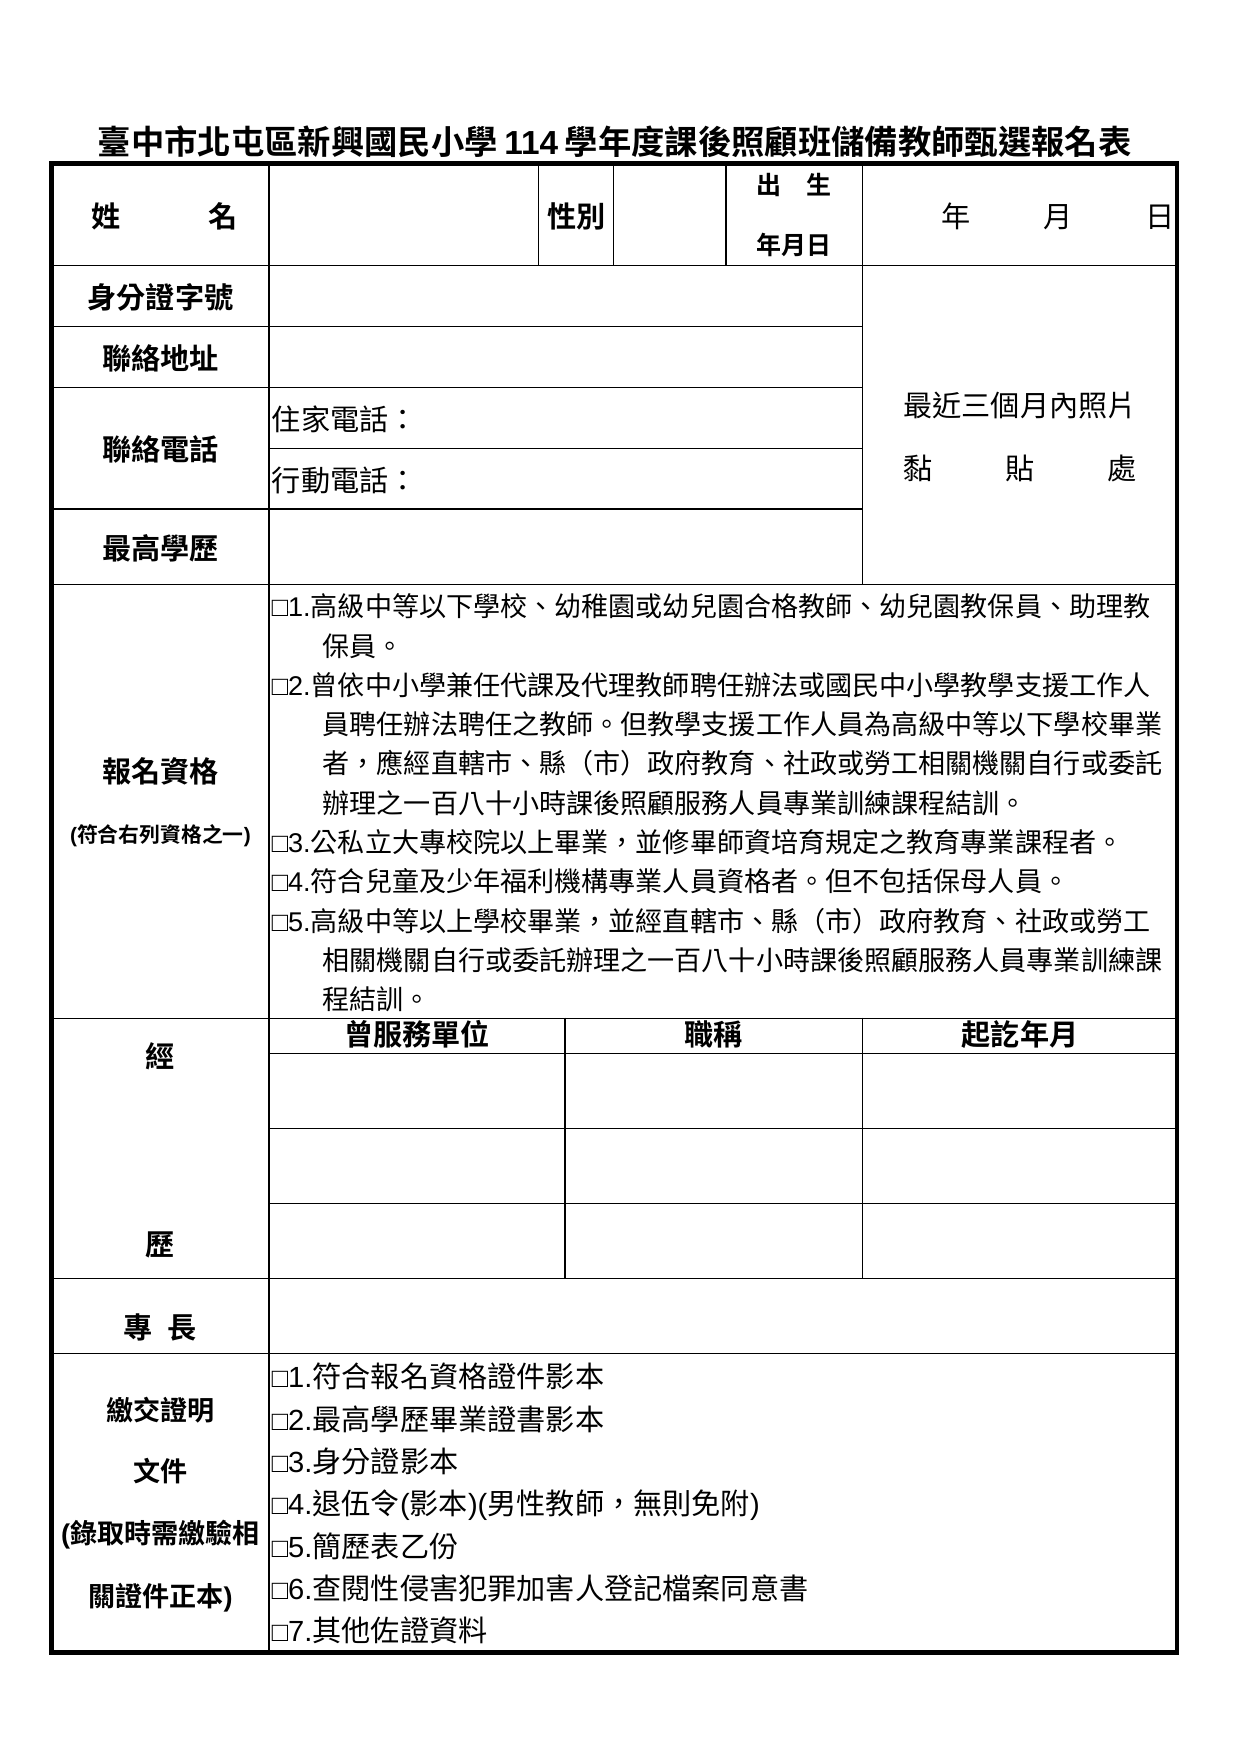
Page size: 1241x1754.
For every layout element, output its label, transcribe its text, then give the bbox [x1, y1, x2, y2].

table_cell □1.符合報名資格證件影本 □2.最高學歷畢業證書影本 □3.身分證影本 □4.退伍令(影本)(男性教師，無則免附) □5.簡歷表乙份 □6.查閱性侵害犯罪加害人登記檔案同意書 □7.其他佐證資料 [270, 1354, 1175, 1650]
table_cell 專 長 [54, 1279, 268, 1352]
table_cell □1.高級中等以下學校、幼稚園或幼兒園合格教師、幼兒園教保員、助理教保員。 □2.曾依中小學兼任代課及代理教師聘任辦法或國民中小學教學支援工作人員聘任辦法聘任之教師。但教學支援工作人員為高級中等以下學校畢業者，應經直轄市、縣（市）政府教育、社政或勞工相關機關自行或委託辦理之一百八十小時課後照顧服務人員專業訓練課程結訓。 □3.公私立大專校院以上畢業，並修畢師資培育規定之教育專業課程者。 □4.符合兒童及少年福利機構專業人員資格者。但不包括保母人員。 □5.高級中等以上學校畢業，並經直轄市、縣（市）政府教育、社政或勞工相關機關自行或委託辦理之一百八十小時課後照顧服務人員專業訓練課程結訓。 [270, 585, 1175, 1018]
table_cell 最高學歷 [54, 510, 268, 583]
table_cell [270, 1279, 1175, 1352]
table_header [270, 166, 538, 264]
table_header 出 生 年月日 [727, 166, 862, 264]
table_cell 報名資格 (符合右列資格之一) [54, 585, 268, 1018]
table_cell 曾服務單位 [270, 1019, 564, 1052]
table_cell 聯絡電話 [54, 388, 268, 508]
table_cell [566, 1129, 862, 1202]
table_header 年 月 日 [863, 166, 1175, 264]
table_cell 聯絡地址 [54, 327, 268, 386]
table_cell 經 歷 [54, 1019, 268, 1277]
table_cell [270, 1204, 564, 1277]
table_cell 繳交證明 文件 (錄取時需繳驗相關證件正本) [54, 1354, 268, 1650]
table_header 性別 [539, 166, 613, 264]
table_cell 最近三個月內照片 黏 貼 處 [863, 266, 1175, 583]
table_cell 行動電話： [270, 449, 862, 508]
table_cell [270, 510, 862, 583]
table_cell [566, 1054, 862, 1127]
table_cell [270, 327, 862, 386]
table_cell [270, 266, 862, 326]
text 臺中市北屯區新興國民小學114學年度課後照顧班儲備教師甄選報名表 [83, 99, 1146, 161]
table_header 姓 名 [54, 166, 268, 264]
table_cell [863, 1204, 1175, 1277]
table_cell [863, 1054, 1175, 1127]
table_cell [270, 1129, 564, 1202]
table_cell [566, 1204, 862, 1277]
table_cell 住家電話： [270, 388, 862, 447]
table_cell [863, 1129, 1175, 1202]
table_cell 起訖年月 [863, 1019, 1175, 1052]
table_cell 職稱 [566, 1019, 862, 1052]
table_header [614, 166, 725, 264]
table_cell [270, 1054, 564, 1127]
table_cell 身分證字號 [54, 266, 268, 326]
